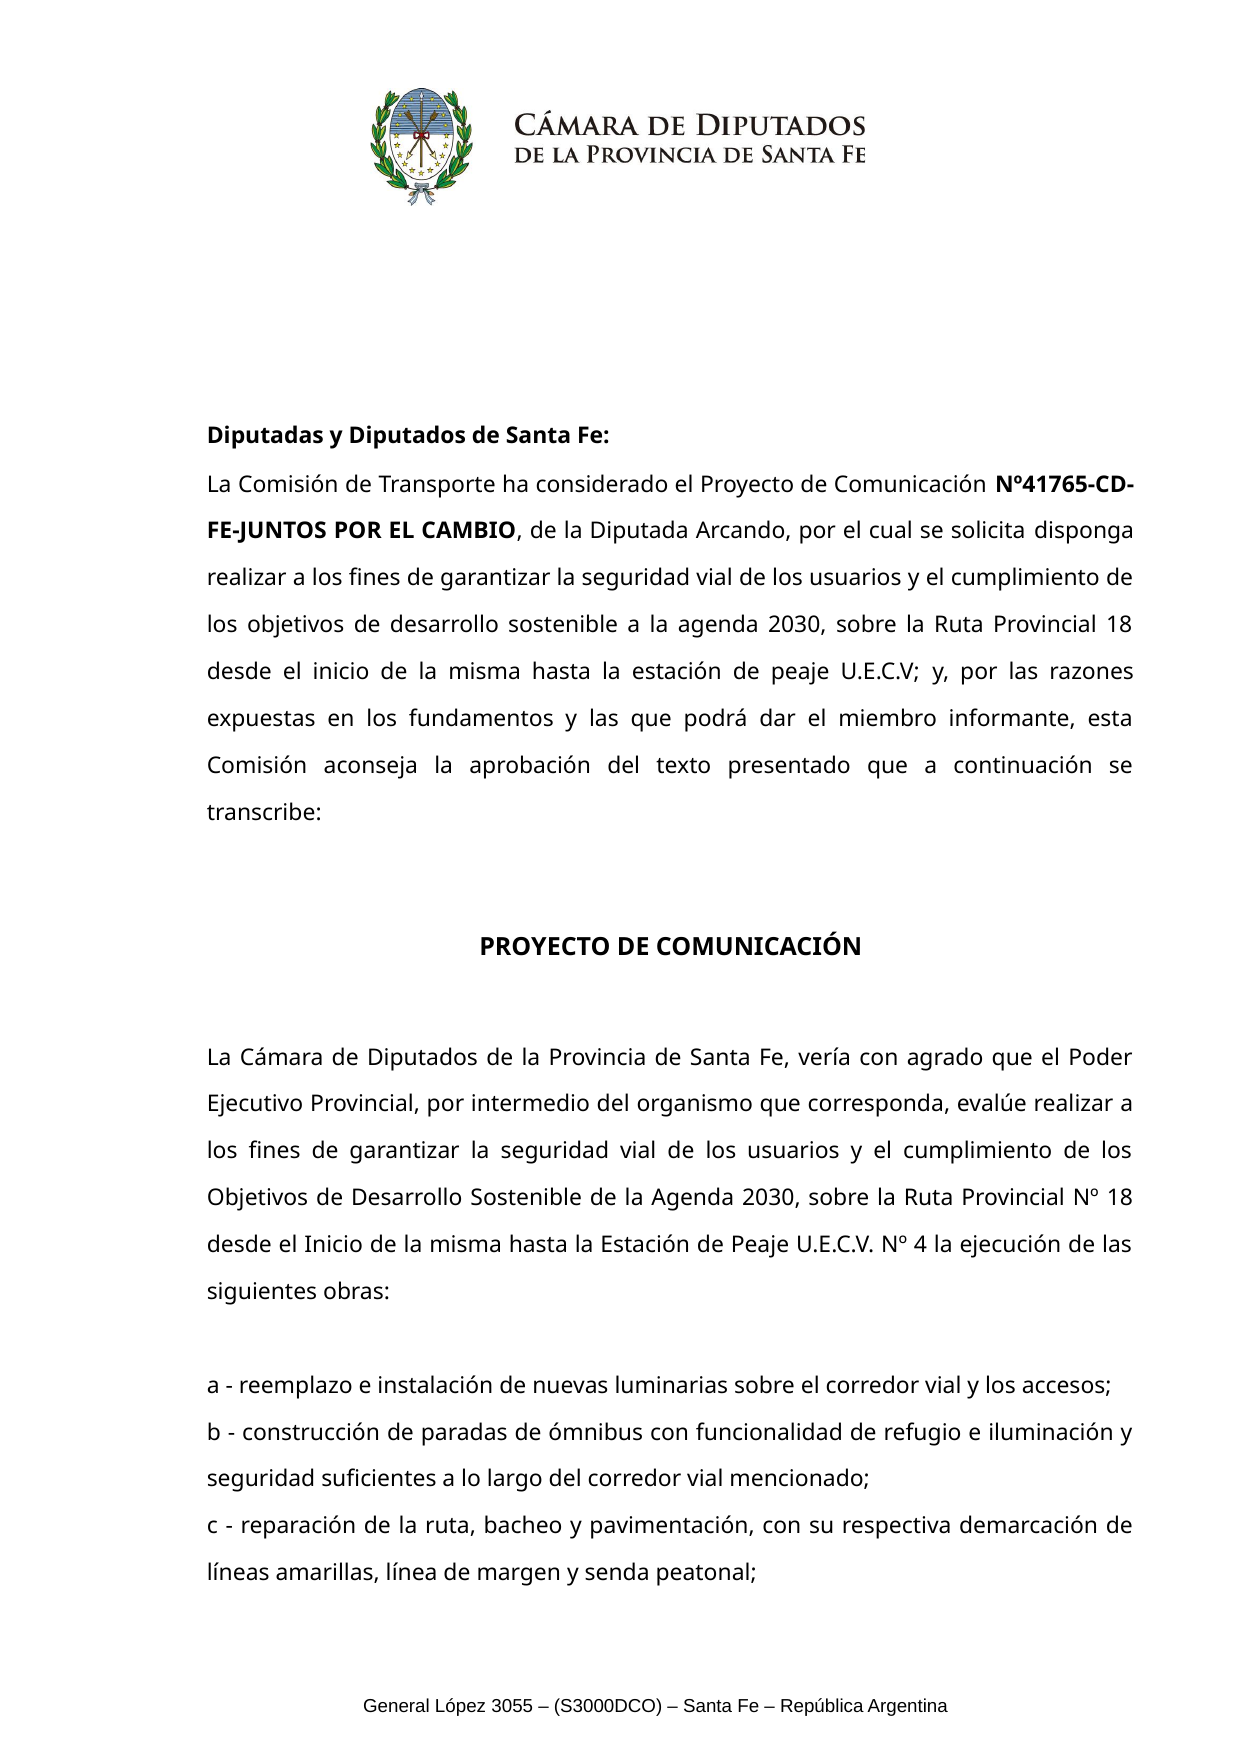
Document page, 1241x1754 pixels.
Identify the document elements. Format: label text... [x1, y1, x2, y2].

picture [370, 88, 866, 210]
text La Cámara de Diputados de la Provincia de Santa Fe, vería con agrado que el Poder Ejecutivo Provincial, por intermedio del organismo que corresponda, evalúe realizar a los fines de garantizar la seguridad vial de los usuarios y el cumplimiento de los Objetivos de Desarrollo Sostenible de la Agenda 2030, sobre la Ruta Provincial Nº 18 desde el Inicio de la misma hasta la Estación de Peaje U.E.C.V. Nº 4 la ejecución de las siguientes obras: [207, 1041, 1134, 1306]
text a - reemplazo e instalación de nuevas luminarias sobre el corredor vial y los accesos; [207, 1369, 1134, 1400]
text Diputadas y Diputados de Santa Fe: [207, 418, 1134, 450]
text La Comisión de Transporte ha considerado el Proyecto de Comunicación Nº41765-CD-FE-JUNTOS POR EL CAMBIO, de la Diputada Arcando, por el cual se solicita disponga realizar a los fines de garantizar la seguridad vial de los usuarios y el cumplimiento de los objetivos de desarrollo sostenible a la agenda 2030, sobre la Ruta Provincial 18 desde el inicio de la misma hasta la estación de peaje U.E.C.V; y, por las razones expuestas en los fundamentos y las que podrá dar el miembro informante, esta Comisión aconseja la aprobación del texto presentado que a continuación se transcribe: [207, 467, 1134, 827]
text PROYECTO DE COMUNICACIÓN [207, 928, 1134, 962]
text c - reparación de la ruta, bacheo y pavimentación, con su respectiva demarcación de líneas amarillas, línea de margen y senda peatonal; [207, 1509, 1134, 1587]
text b - construcción de paradas de ómnibus con funcionalidad de refugio e iluminación y seguridad suficientes a lo largo del corredor vial mencionado; [207, 1416, 1134, 1494]
